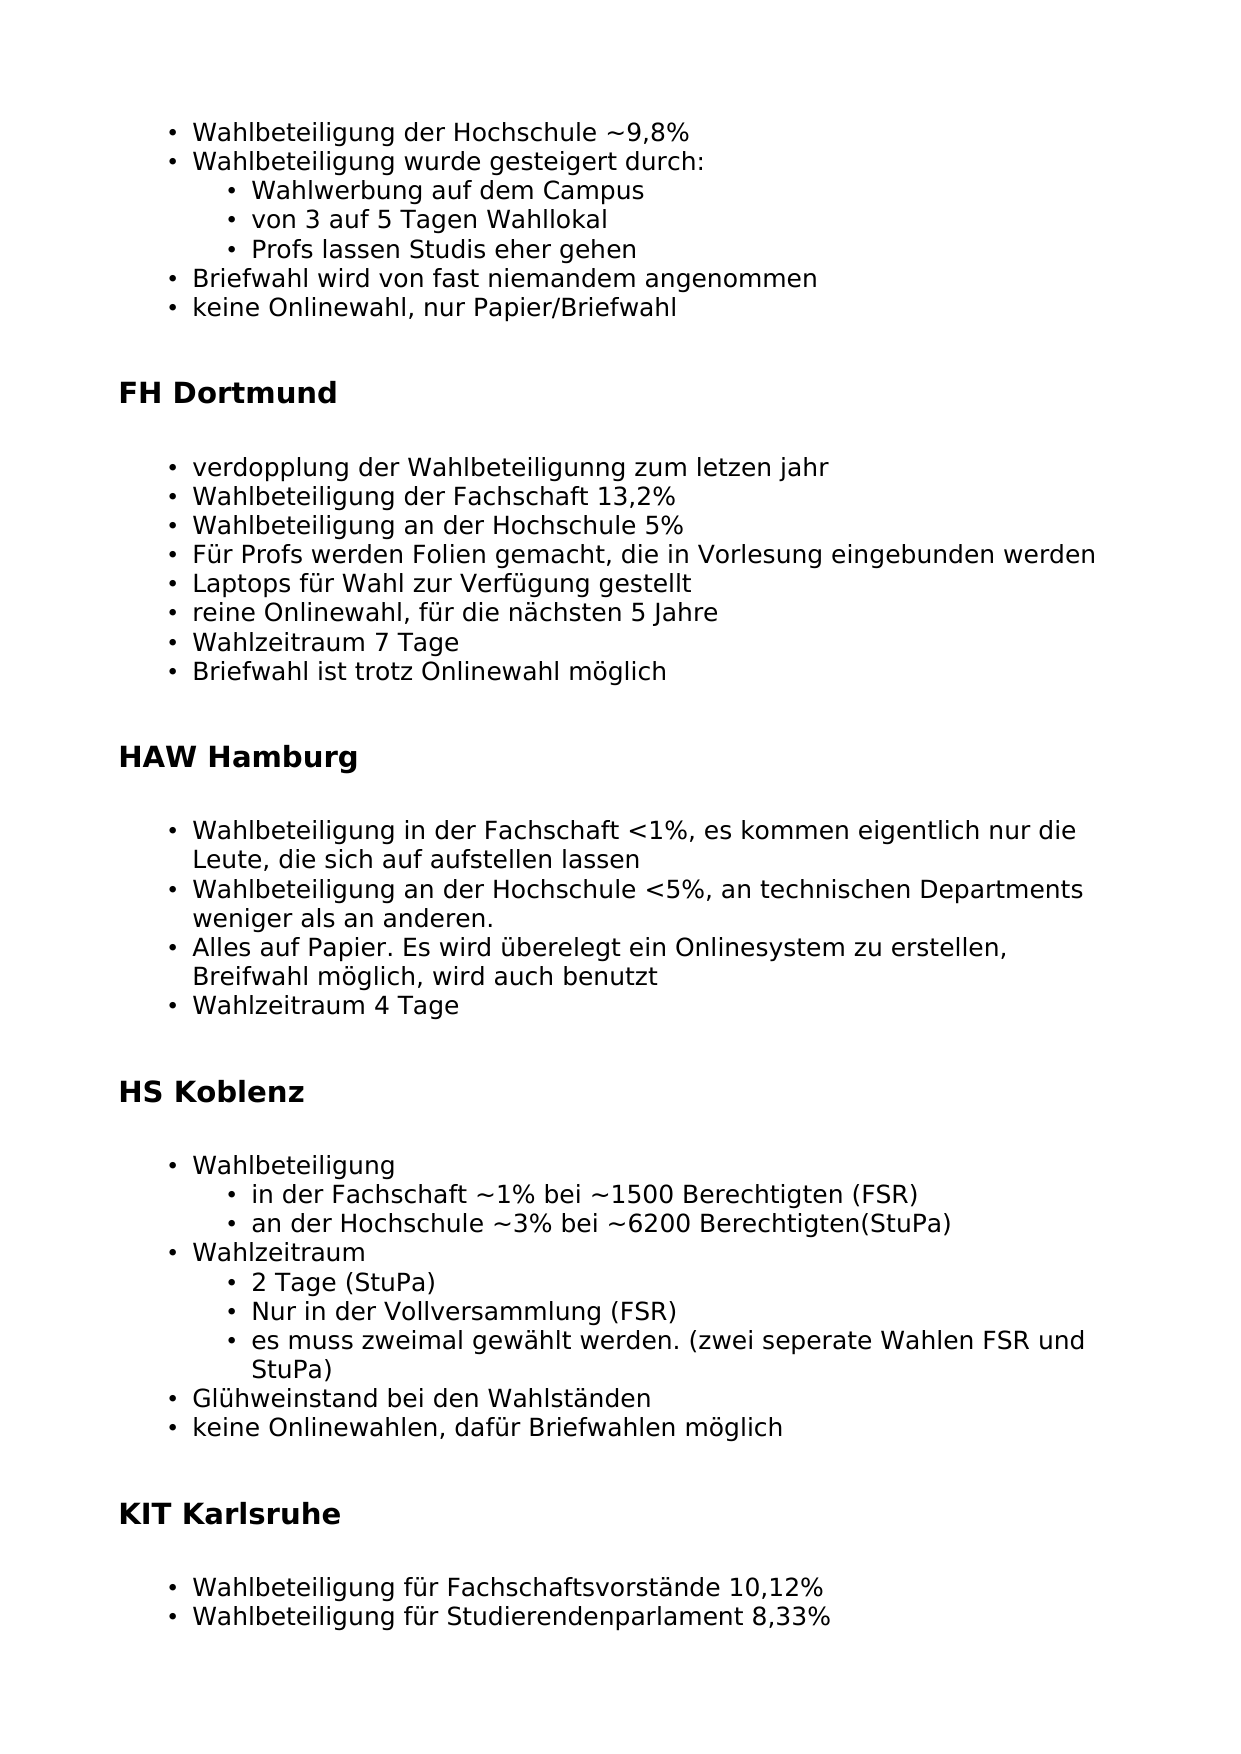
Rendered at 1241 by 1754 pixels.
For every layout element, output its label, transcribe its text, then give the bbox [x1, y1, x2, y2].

list keine Onlinewahl, nur Papier/Briefwahl [177, 293, 1122, 322]
list Wahlbeteiligung für Studierendenparlament 8,33% [177, 1602, 1122, 1631]
list Wahlzeitraum 4 Tage [177, 991, 1122, 1021]
list Wahlbeteiligung der Hochschule ~9,8% [177, 118, 1122, 147]
list Wahlbeteiligung an der Hochschule <5%, an technischen Departments weniger als an anderen. [177, 875, 1122, 933]
list Wahlbeteiligung für Fachschaftsvorstände 10,12% [177, 1573, 1122, 1602]
list Wahlbeteiligung wurde gesteigert durch: [177, 147, 1122, 176]
list Briefwahl wird von fast niemandem angenommen [177, 264, 1122, 293]
list von 3 auf 5 Tagen Wahllokal [236, 206, 1122, 235]
subtitle HS Koblenz [118, 1075, 1122, 1109]
list Glühweinstand bei den Wahlständen [177, 1384, 1122, 1413]
list Alles auf Papier. Es wird überelegt ein Onlinesystem zu erstellen, Breifwahl möglich, wird auch benutzt [177, 933, 1122, 991]
subtitle KIT Karlsruhe [118, 1497, 1122, 1531]
list Briefwahl ist trotz Onlinewahl möglich [177, 657, 1122, 686]
subtitle HAW Hamburg [118, 741, 1122, 774]
list an der Hochschule ~3% bei ~6200 Berechtigten(StuPa) [236, 1209, 1122, 1238]
list Wahlbeteiligung [177, 1151, 1122, 1180]
list Wahlwerbung auf dem Campus [236, 176, 1122, 206]
list keine Onlinewahlen, dafür Briefwahlen möglich [177, 1413, 1122, 1443]
list Wahlbeteiligung der Fachschaft 13,2% [177, 482, 1122, 511]
list 2 Tage (StuPa) [236, 1268, 1122, 1297]
list Wahlzeitraum 7 Tage [177, 628, 1122, 657]
list Profs lassen Studis eher gehen [236, 235, 1122, 264]
list in der Fachschaft ~1% bei ~1500 Berechtigten (FSR) [236, 1180, 1122, 1209]
list Laptops für Wahl zur Verfügung gestellt [177, 569, 1122, 598]
list es muss zweimal gewählt werden. (zwei seperate Wahlen FSR und StuPa) [236, 1326, 1122, 1384]
list Nur in der Vollversammlung (FSR) [236, 1297, 1122, 1326]
subtitle FH Dortmund [118, 377, 1122, 411]
list Wahlbeteiligung an der Hochschule 5% [177, 511, 1122, 540]
list verdopplung der Wahlbeteiligunng zum letzen jahr [177, 453, 1122, 482]
list Wahlzeitraum [177, 1238, 1122, 1268]
list reine Onlinewahl, für die nächsten 5 Jahre [177, 598, 1122, 628]
list Wahlbeteiligung in der Fachschaft <1%, es kommen eigentlich nur die Leute, die sich auf aufstellen lassen [177, 816, 1122, 875]
list Für Profs werden Folien gemacht, die in Vorlesung eingebunden werden [177, 540, 1122, 569]
